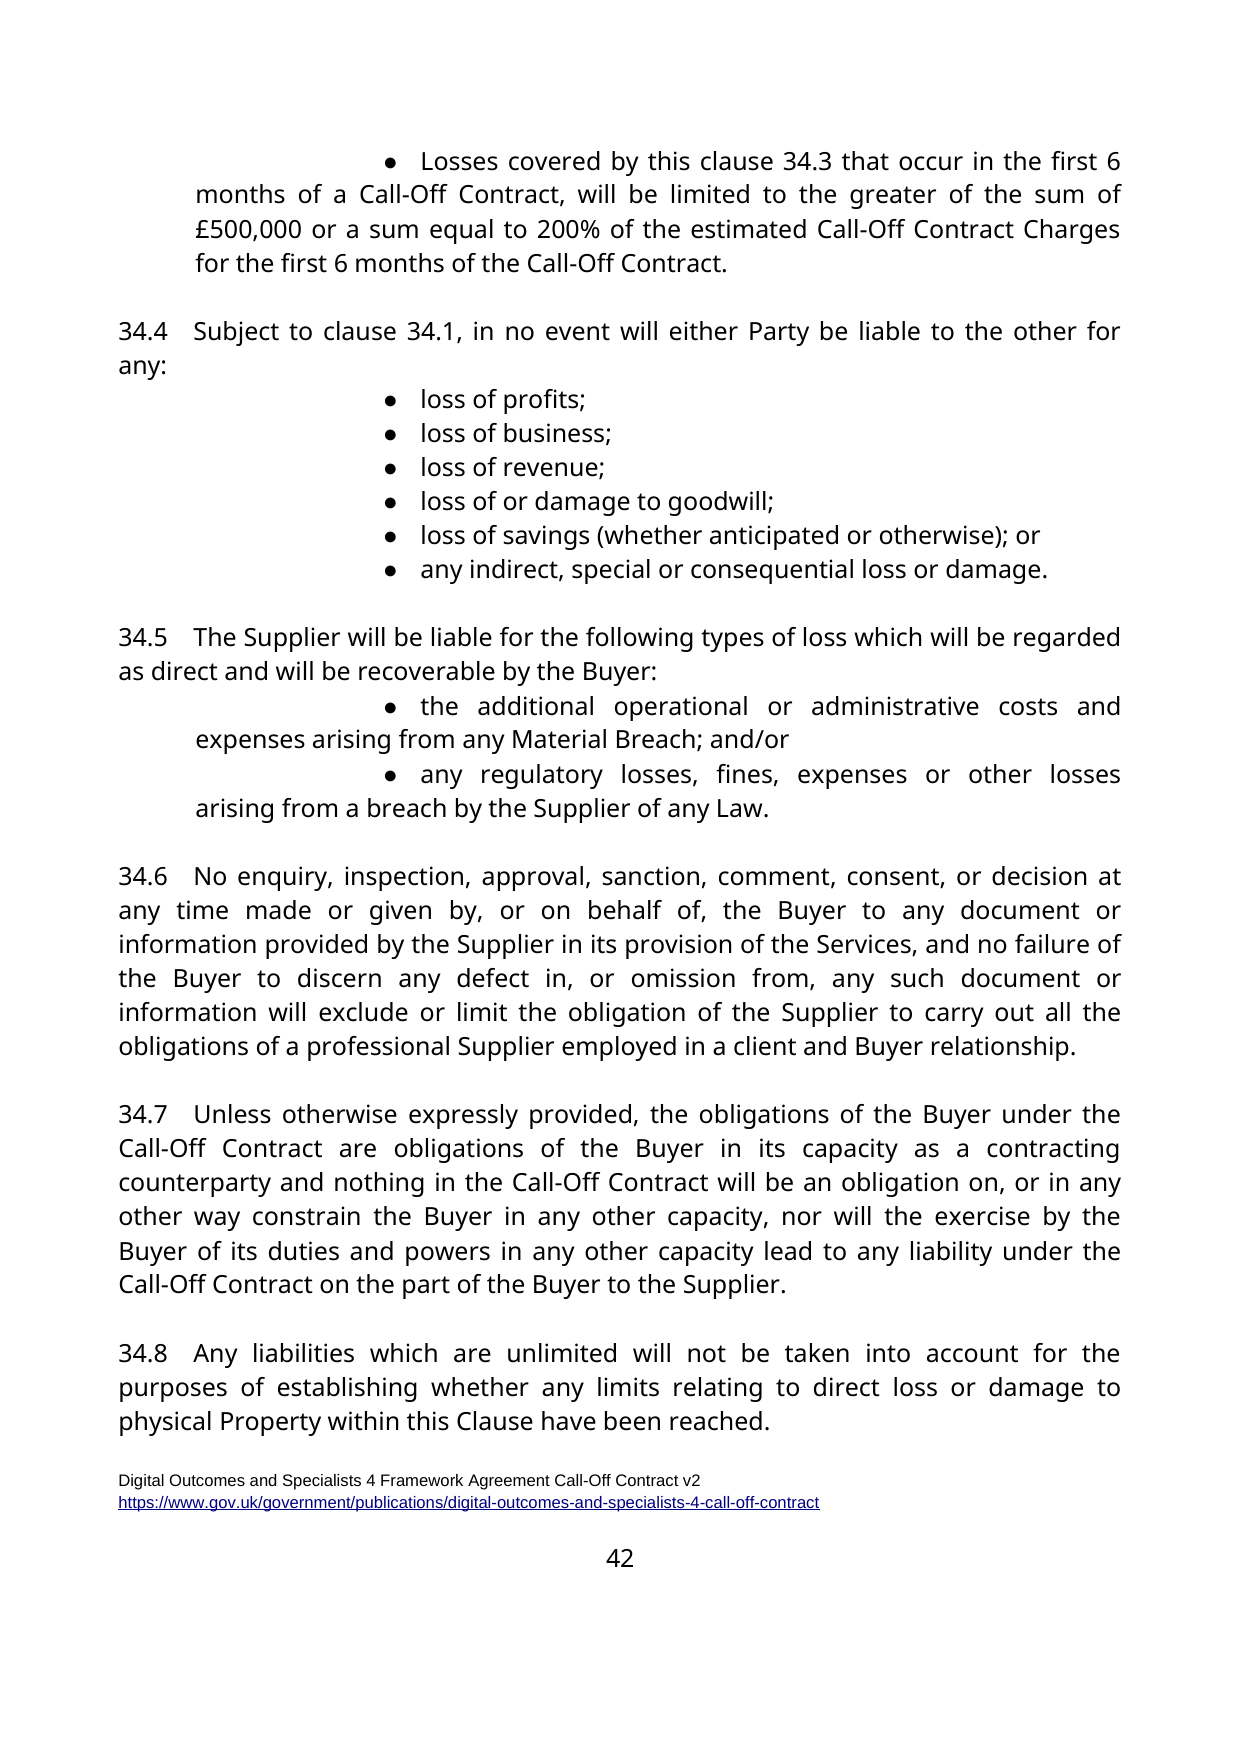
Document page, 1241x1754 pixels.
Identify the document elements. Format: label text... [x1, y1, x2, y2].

list any regulatory losses, fines, expenses or other losses arising from a breach by the Supplier of any Law. [195, 756, 1122, 824]
list Losses covered by this clause 34.3 that occur in the first 6 months of a Call-Off Contract, will be limited to the greater of the sum of £500,000 or a sum equal to 200% of the estimated Call-Off Contract Charges for the first 6 months of the Call-Off Contract. [195, 143, 1122, 279]
list loss of savings (whether anticipated or otherwise); or [195, 518, 1122, 552]
text 34.4 Subject to clause 34.1, in no event will either Party be liable to the other for any: [118, 313, 1122, 382]
list loss of business; [195, 416, 1122, 450]
list any indirect, special or consequential loss or damage. [195, 552, 1122, 586]
text 34.8 Any liabilities which are unlimited will not be taken into account for the purposes of establishing whether any limits relating to direct loss or damage to physical Property within this Clause have been reached. [118, 1335, 1122, 1437]
list loss of revenue; [195, 450, 1122, 484]
list the additional operational or administrative costs and expenses arising from any Material Breach; and/or [195, 688, 1122, 756]
text 34.5 The Supplier will be liable for the following types of loss which will be regarded as direct and will be recoverable by the Buyer: [118, 620, 1122, 688]
text 34.7 Unless otherwise expressly provided, the obligations of the Buyer under the Call-Off Contract are obligations of the Buyer in its capacity as a contracting counterparty and nothing in the Call-Off Contract will be an obligation on, or in any other way constrain the Buyer in any other capacity, nor will the exercise by the Buyer of its duties and powers in any other capacity lead to any liability under the Call-Off Contract on the part of the Buyer to the Supplier. [118, 1097, 1122, 1301]
list loss of or damage to goodwill; [195, 484, 1122, 518]
list loss of profits; [195, 382, 1122, 416]
text 34.6 No enquiry, inspection, approval, sanction, comment, consent, or decision at any time made or given by, or on behalf of, the Buyer to any document or information provided by the Supplier in its provision of the Services, and no failure of the Buyer to discern any defect in, or omission from, any such document or information will exclude or limit the obligation of the Supplier to carry out all the obligations of a professional Supplier employed in a client and Buyer relationship. [118, 858, 1122, 1063]
